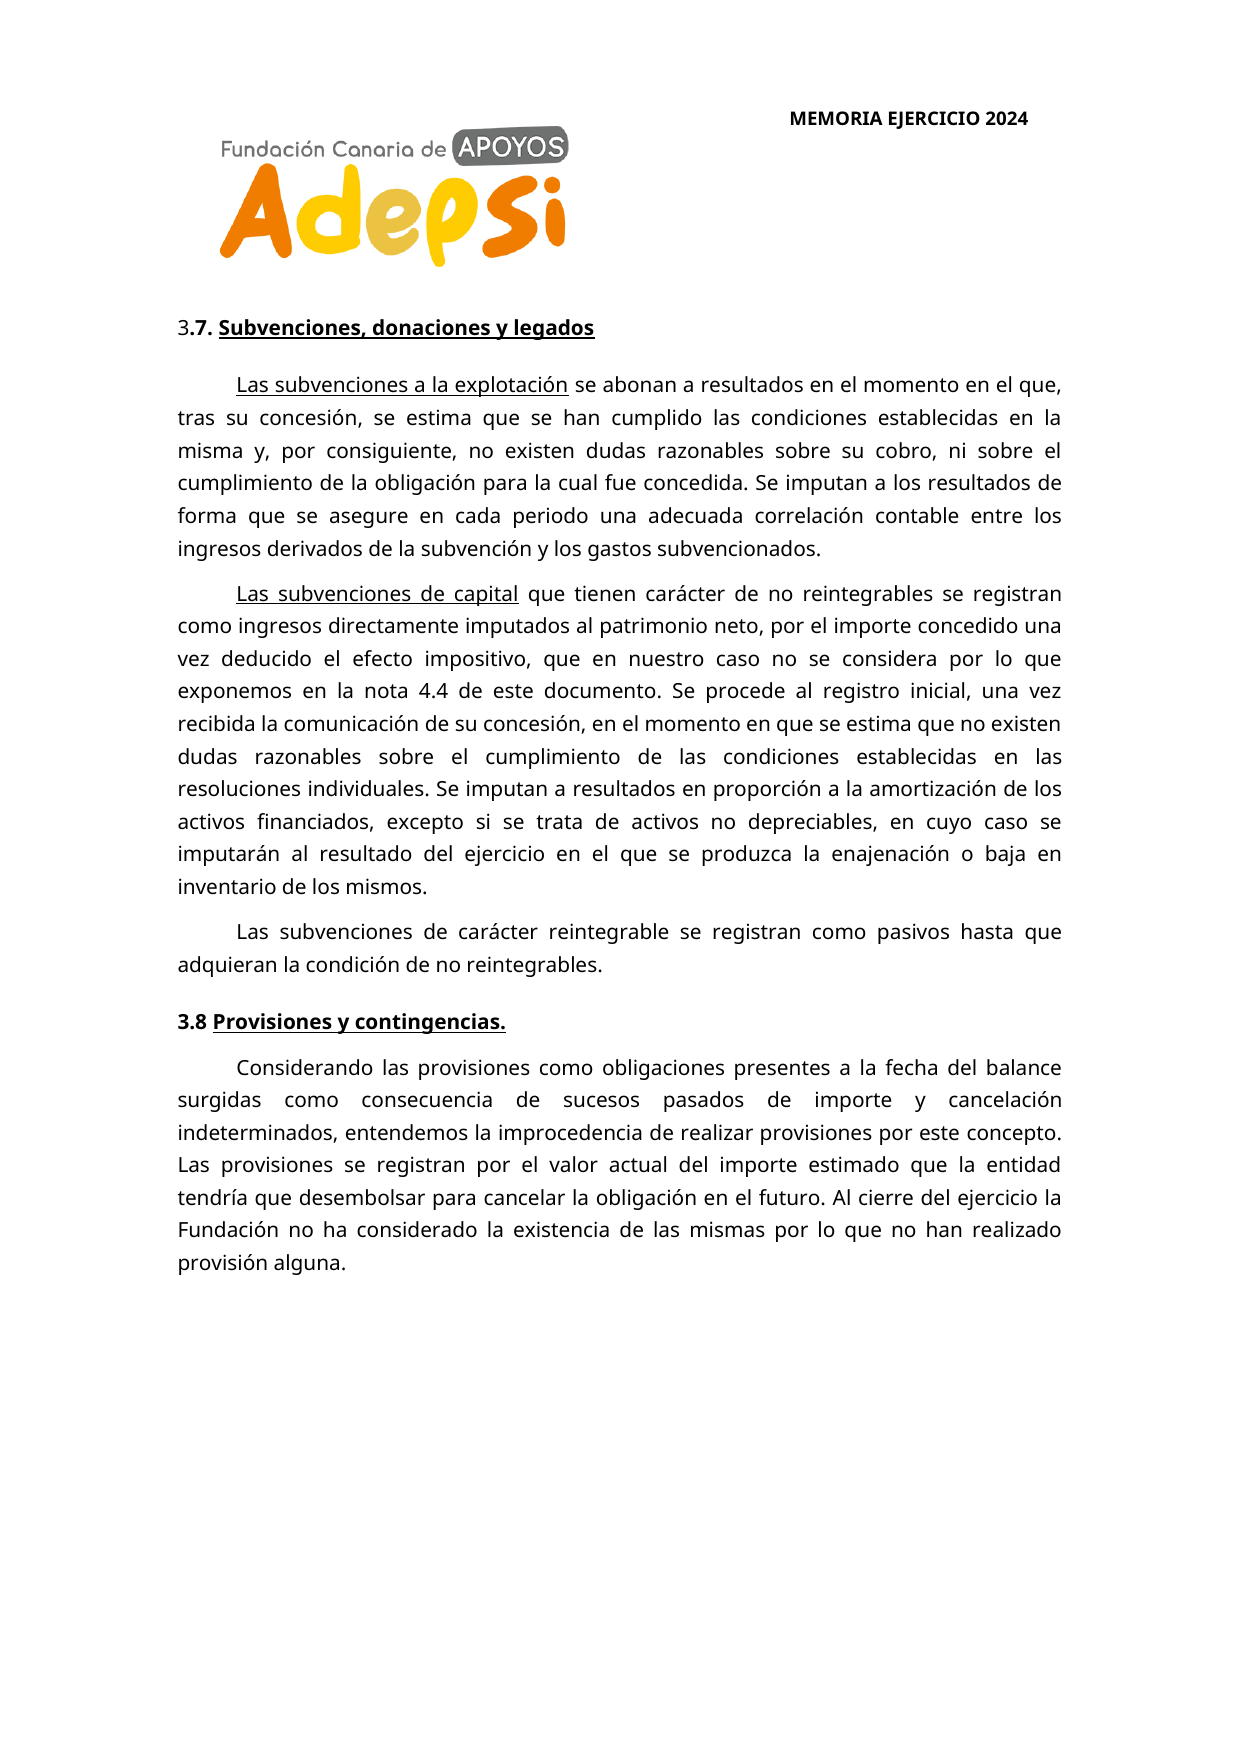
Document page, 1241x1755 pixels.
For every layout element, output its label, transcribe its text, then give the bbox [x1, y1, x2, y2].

text Las subvenciones a la explotación se abonan a resultados en el momento en el que, tras su concesión, se estima que se han cumplido las condiciones establecidas en la misma y, por consiguiente, no existen dudas razonables sobre su cobro, ni sobre el cumplimiento de la obligación para la cual fue concedida. Se imputan a los resultados de forma que se asegure en cada periodo una adecuada correlación contable entre los ingresos derivados de la subvención y los gastos subvencionados. [177, 371, 1063, 562]
text 3.8 Provisiones y contingencias. [177, 1007, 1063, 1036]
text 3.7. Subvenciones, donaciones y legados [177, 313, 1063, 341]
text Las subvenciones de carácter reintegrable se registran como pasivos hasta que adquieran la condición de no reintegrables. [177, 917, 1063, 978]
text Considerando las provisiones como obligaciones presentes a la fecha del balance surgidas como consecuencia de sucesos pasados de importe y cancelación indeterminados, entendemos la improcedencia de realizar provisiones por este concepto. Las provisiones se registran por el valor actual del importe estimado que la entidad tendría que desembolsar para cancelar la obligación en el futuro. Al cierre del ejercicio la Fundación no ha considerado la existencia de las mismas por lo que no han realizado provisión alguna. [177, 1053, 1063, 1277]
text Las subvenciones de capital que tienen carácter de no reintegrables se registran como ingresos directamente imputados al patrimonio neto, por el importe concedido una vez deducido el efecto impositivo, que en nuestro caso no se considera por lo que exponemos en la nota 4.4 de este documento. Se procede al registro inicial, una vez recibida la comunicación de su concesión, en el momento en que se estima que no existen dudas razonables sobre el cumplimiento de las condiciones establecidas en las resoluciones individuales. Se imputan a resultados en proporción a la amortización de los activos financiados, excepto si se trata de activos no depreciables, en cuyo caso se imputarán al resultado del ejercicio en el que se produzca la enajenación o baja en inventario de los mismos. [177, 579, 1063, 901]
